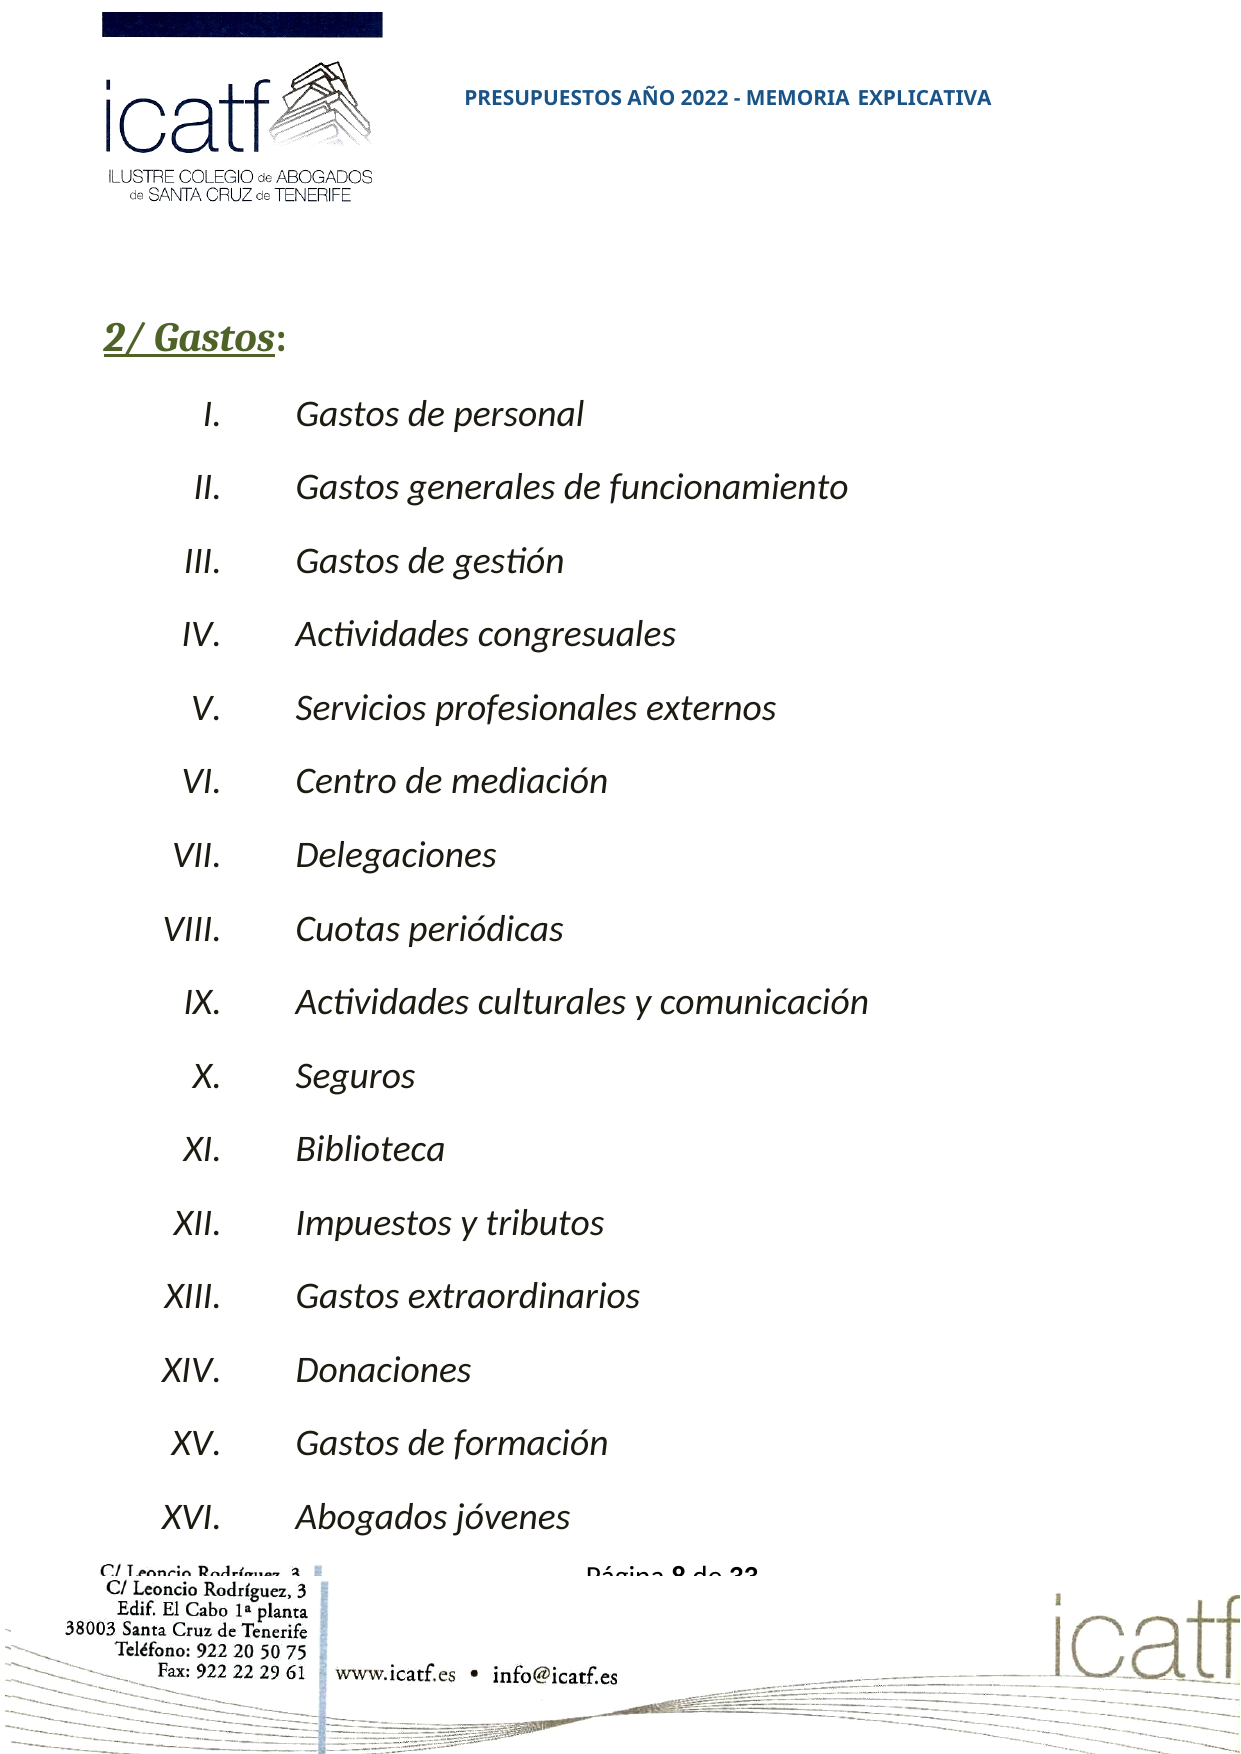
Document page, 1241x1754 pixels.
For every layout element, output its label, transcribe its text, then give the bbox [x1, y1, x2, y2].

list Gastos extraordinarios [222, 1272, 1167, 1318]
text 2/ Gastos: [103, 314, 1167, 362]
list Actividades culturales y comunicación [222, 978, 1167, 1024]
list Centro de mediación [222, 757, 1167, 803]
list Gastos de gestión [222, 537, 1167, 583]
list Abogados jóvenes [222, 1493, 1167, 1539]
list Servicios profesionales externos [222, 684, 1167, 730]
list Impuestos y tributos [222, 1199, 1167, 1244]
list Actividades congresuales [222, 610, 1167, 656]
list Gastos generales de funcionamiento [222, 463, 1167, 509]
list Biblioteca [222, 1125, 1167, 1171]
list Donaciones [222, 1346, 1167, 1392]
list Delegaciones [222, 831, 1167, 877]
list Seguros [222, 1052, 1167, 1097]
list Gastos de personal [222, 390, 1167, 436]
list Gastos de formación [222, 1419, 1167, 1465]
list Cuotas periódicas [222, 904, 1167, 950]
